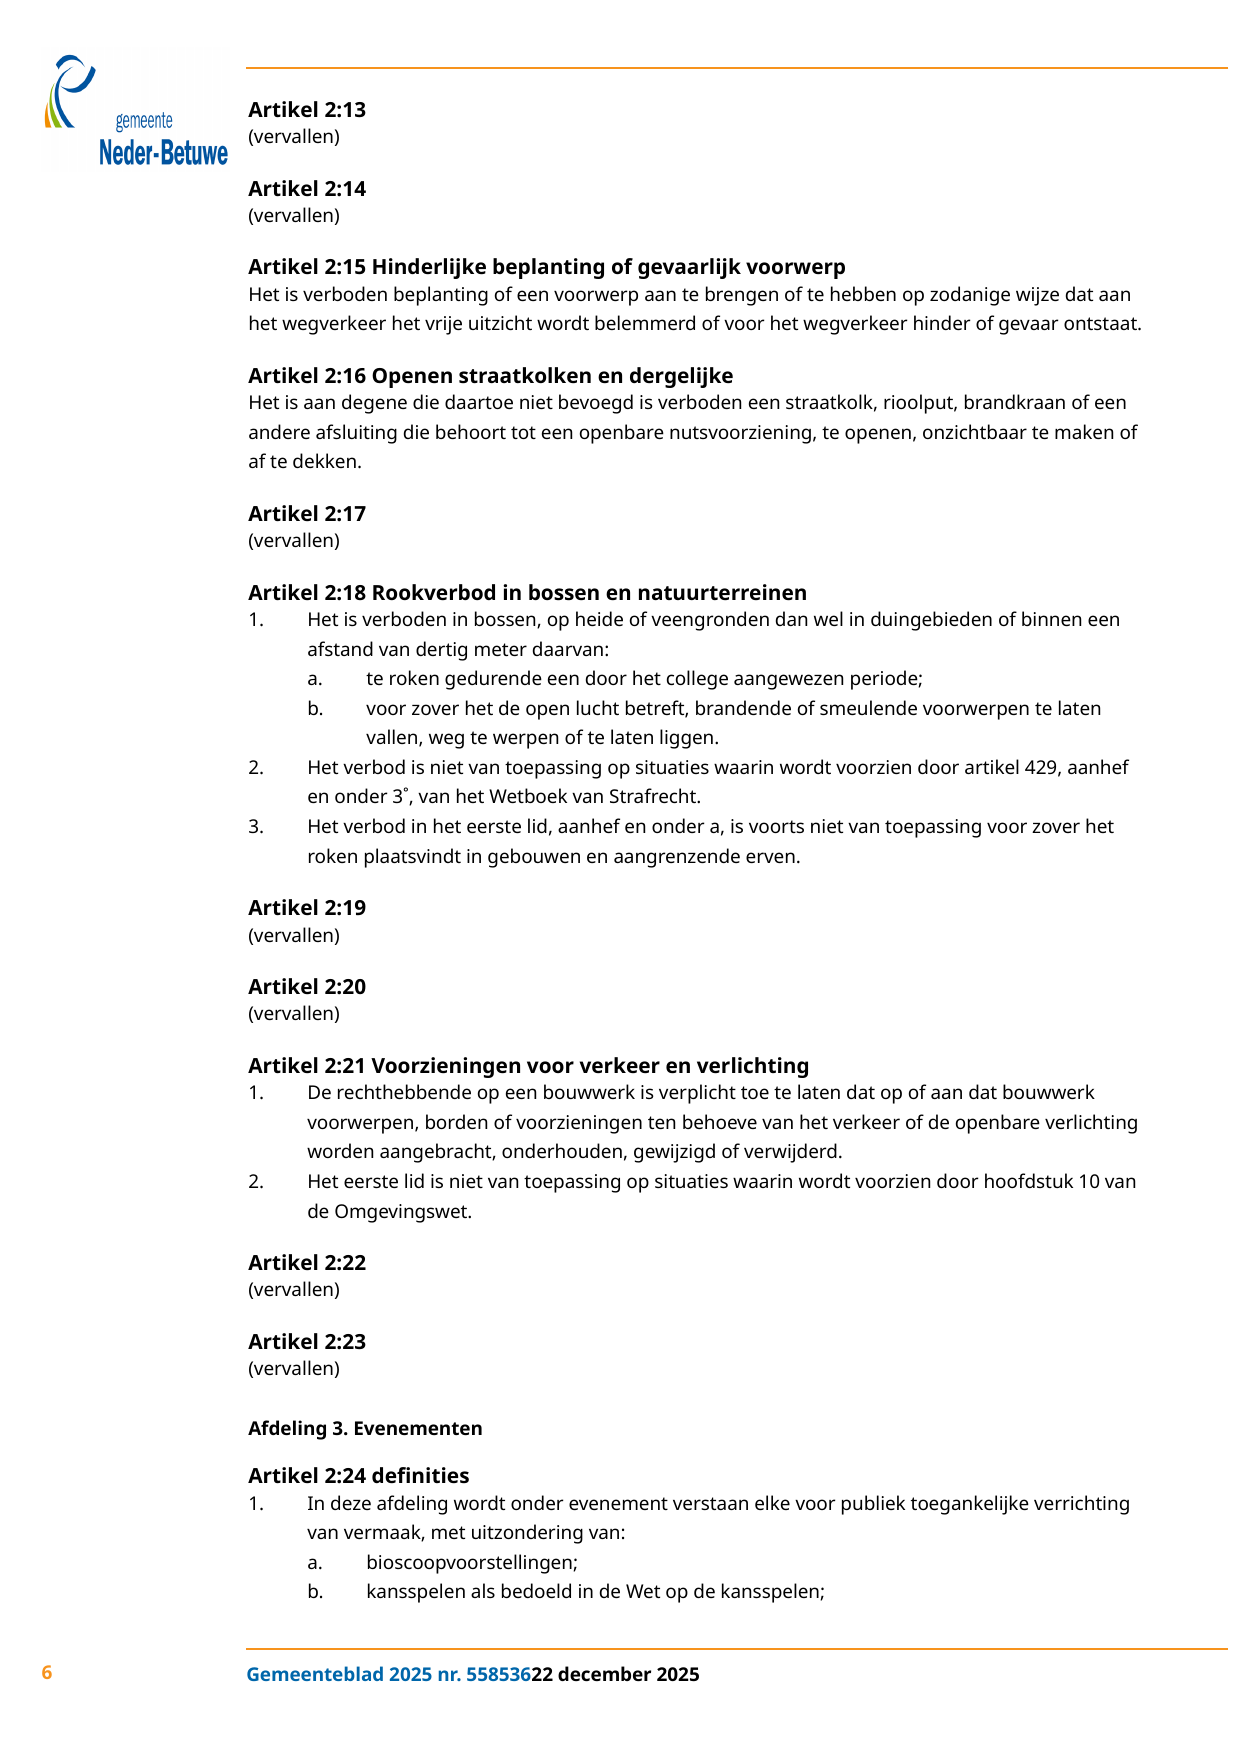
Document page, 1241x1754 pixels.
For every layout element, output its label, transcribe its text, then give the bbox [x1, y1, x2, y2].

text Artikel 2:20 [248, 972, 1152, 1001]
text Artikel 2:23 [248, 1327, 1152, 1356]
text (vervallen) [248, 1277, 1152, 1302]
text Afdeling 3. Evenementen [248, 1415, 1152, 1440]
list te roken gedurende een door het college aangewezen periode; [307, 665, 1152, 691]
text (vervallen) [248, 123, 1152, 149]
text Artikel 2:13 [248, 95, 1152, 123]
text (vervallen) [248, 527, 1152, 553]
list Het verbod in het eerste lid, aanhef en onder a, is voorts niet van toepassing voor zover het roken plaatsvindt in gebouwen en aangrenzende erven. [248, 813, 1152, 869]
text Artikel 2:24 definities [248, 1461, 1152, 1490]
list Het eerste lid is niet van toepassing op situaties waarin wordt voorzien door hoofdstuk 10 van de Omgevingswet. [248, 1168, 1152, 1223]
text Artikel 2:15 Hinderlijke beplanting of gevaarlijk voorwerp [248, 252, 1152, 281]
list Het verbod is niet van toepassing op situaties waarin wordt voorzien door artikel 429, aanhef en onder 3˚, van het Wetboek van Strafrecht. [248, 754, 1152, 809]
text (vervallen) [248, 1001, 1152, 1026]
list bioscoopvoorstellingen; [307, 1549, 1152, 1574]
text (vervallen) [248, 202, 1152, 228]
list kansspelen als bedoeld in de Wet op de kansspelen; [307, 1578, 1152, 1604]
text Artikel 2:14 [248, 174, 1152, 202]
list Het is verboden in bossen, op heide of veengronden dan wel in duingebieden of binnen een afstand van dertig meter daarvan: [248, 606, 1152, 662]
picture [41, 47, 231, 172]
text Artikel 2:16 Openen straatkolken en dergelijke [248, 361, 1152, 389]
text Artikel 2:18 Rookverbod in bossen en natuurterreinen [248, 578, 1152, 606]
text Het is aan degene die daartoe niet bevoegd is verboden een straatkolk, rioolput, brandkraan of een andere afsluiting die behoort tot een openbare nutsvoorziening, te openen, onzichtbaar te maken of af te dekken. [248, 389, 1152, 474]
text Artikel 2:21 Voorzieningen voor verkeer en verlichting [248, 1051, 1152, 1079]
text Artikel 2:22 [248, 1248, 1152, 1277]
text Artikel 2:19 [248, 893, 1152, 922]
text Artikel 2:17 [248, 499, 1152, 527]
text Het is verboden beplanting of een voorwerp aan te brengen of te hebben op zodanige wijze dat aan het wegverkeer het vrije uitzicht wordt belemmerd of voor het wegverkeer hinder of gevaar ontstaat. [248, 281, 1152, 336]
text (vervallen) [248, 922, 1152, 947]
list voor zover het de open lucht betreft, brandende of smeulende voorwerpen te laten vallen, weg te werpen of te laten liggen. [307, 695, 1152, 750]
text (vervallen) [248, 1356, 1152, 1381]
list De rechthebbende op een bouwwerk is verplicht toe te laten dat op of aan dat bouwwerk voorwerpen, borden of voorzieningen ten behoeve van het verkeer of de openbare verlichting worden aangebracht, onderhouden, gewijzigd of verwijderd. [248, 1079, 1152, 1164]
list In deze afdeling wordt onder evenement verstaan elke voor publiek toegankelijke verrichting van vermaak, met uitzondering van: [248, 1490, 1152, 1545]
